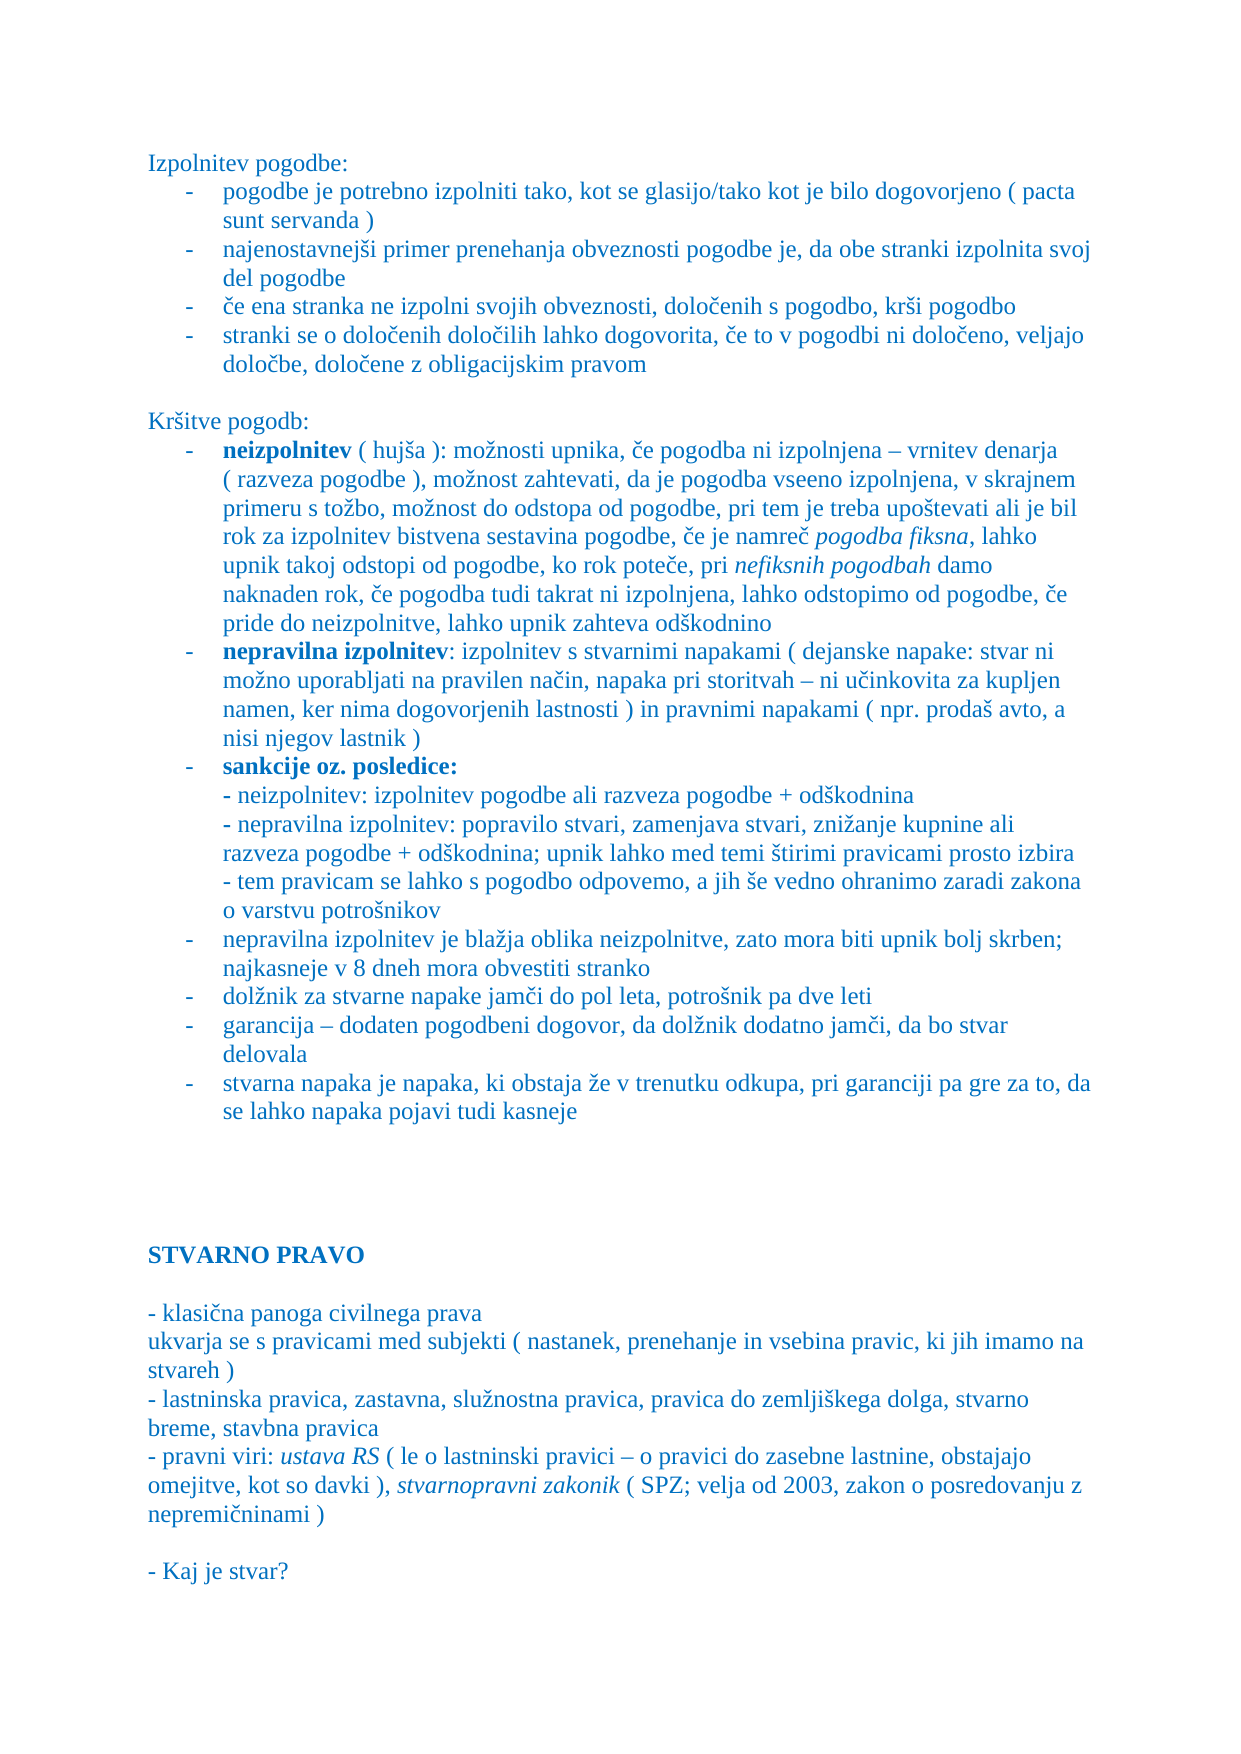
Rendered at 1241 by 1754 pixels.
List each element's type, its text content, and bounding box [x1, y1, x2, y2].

list stvarna napaka je napaka, ki obstaja že v trenutku odkupa, pri garanciji pa gre za to, da se lahko napaka pojavi tudi kasneje [185, 1068, 1093, 1125]
list stranki se o določenih določilih lahko dogovorita, če to v pogodbi ni določeno, veljajo določbe, določene z obligacijskim pravom [185, 320, 1093, 378]
list garancija – dodaten pogodbeni dogovor, da dolžnik dodatno jamči, da bo stvar delovala [185, 1010, 1093, 1068]
text - pravni viri: ustava RS ( le o lastninski pravici – o pravici do zasebne lastnine, obstajajo omejitve, kot so davki ), stvarnopravni zakonik ( SPZ; velja od 2003, zakon o posredovanju z nepremičninami ) [148, 1441, 1093, 1528]
text - lastninska pravica, zastavna, služnostna pravica, pravica do zemljiškega dolga, stvarno breme, stavbna pravica [148, 1384, 1093, 1441]
list pogodbe je potrebno izpolniti tako, kot se glasijo/tako kot je bilo dogovorjeno ( pacta sunt servanda ) [185, 176, 1093, 234]
list nepravilna izpolnitev: izpolnitev s stvarnimi napakami ( dejanske napake: stvar ni možno uporabljati na pravilen način, napaka pri storitvah – ni učinkovita za kupljen namen, ker nima dogovorjenih lastnosti ) in pravnimi napakami ( npr. prodaš avto, a nisi njegov lastnik ) [185, 636, 1093, 751]
list neizpolnitev ( hujša ): možnosti upnika, če pogodba ni izpolnjena – vrnitev denarja ( razveza pogodbe ), možnost zahtevati, da je pogodba vseeno izpolnjena, v skrajnem primeru s tožbo, možnost do odstopa od pogodbe, pri tem je treba upoštevati ali je bil rok za izpolnitev bistvena sestavina pogodbe, če je namreč pogodba fiksna, lahko upnik takoj odstopi od pogodbe, ko rok poteče, pri nefiksnih pogodbah damo naknaden rok, če pogodba tudi takrat ni izpolnjena, lahko odstopimo od pogodbe, če pride do neizpolnitve, lahko upnik zahteva odškodnino [185, 435, 1093, 636]
list če ena stranka ne izpolni svojih obveznosti, določenih s pogodbo, krši pogodbo [185, 291, 1093, 320]
text Izpolnitev pogodbe: [148, 148, 1093, 176]
list dolžnik za stvarne napake jamči do pol leta, potrošnik pa dve leti [185, 981, 1093, 1010]
text - Kaj je stvar? [148, 1556, 1093, 1585]
text ukvarja se s pravicami med subjekti ( nastanek, prenehanje in vsebina pravic, ki jih imamo na stvareh ) [148, 1326, 1093, 1384]
list najenostavnejši primer prenehanja obveznosti pogodbe je, da obe stranki izpolnita svoj del pogodbe [185, 234, 1093, 291]
list sankcije oz. posledice: - neizpolnitev: izpolnitev pogodbe ali razveza pogodbe + odškodnina - nepravilna izpolnitev: popravilo stvari, zamenjava stvari, znižanje kupnine ali razveza pogodbe + odškodnina; upnik lahko med temi štirimi pravicami prosto izbira - tem pravicam se lahko s pogodbo odpovemo, a jih še vedno ohranimo zaradi zakona o varstvu potrošnikov [185, 751, 1093, 924]
list nepravilna izpolnitev je blažja oblika neizpolnitve, zato mora biti upnik bolj skrben; najkasneje v 8 dneh mora obvestiti stranko [185, 924, 1093, 981]
text - klasična panoga civilnega prava [148, 1298, 1093, 1326]
text Kršitve pogodb: [148, 406, 1093, 435]
text STVARNO PRAVO [148, 1240, 1093, 1269]
